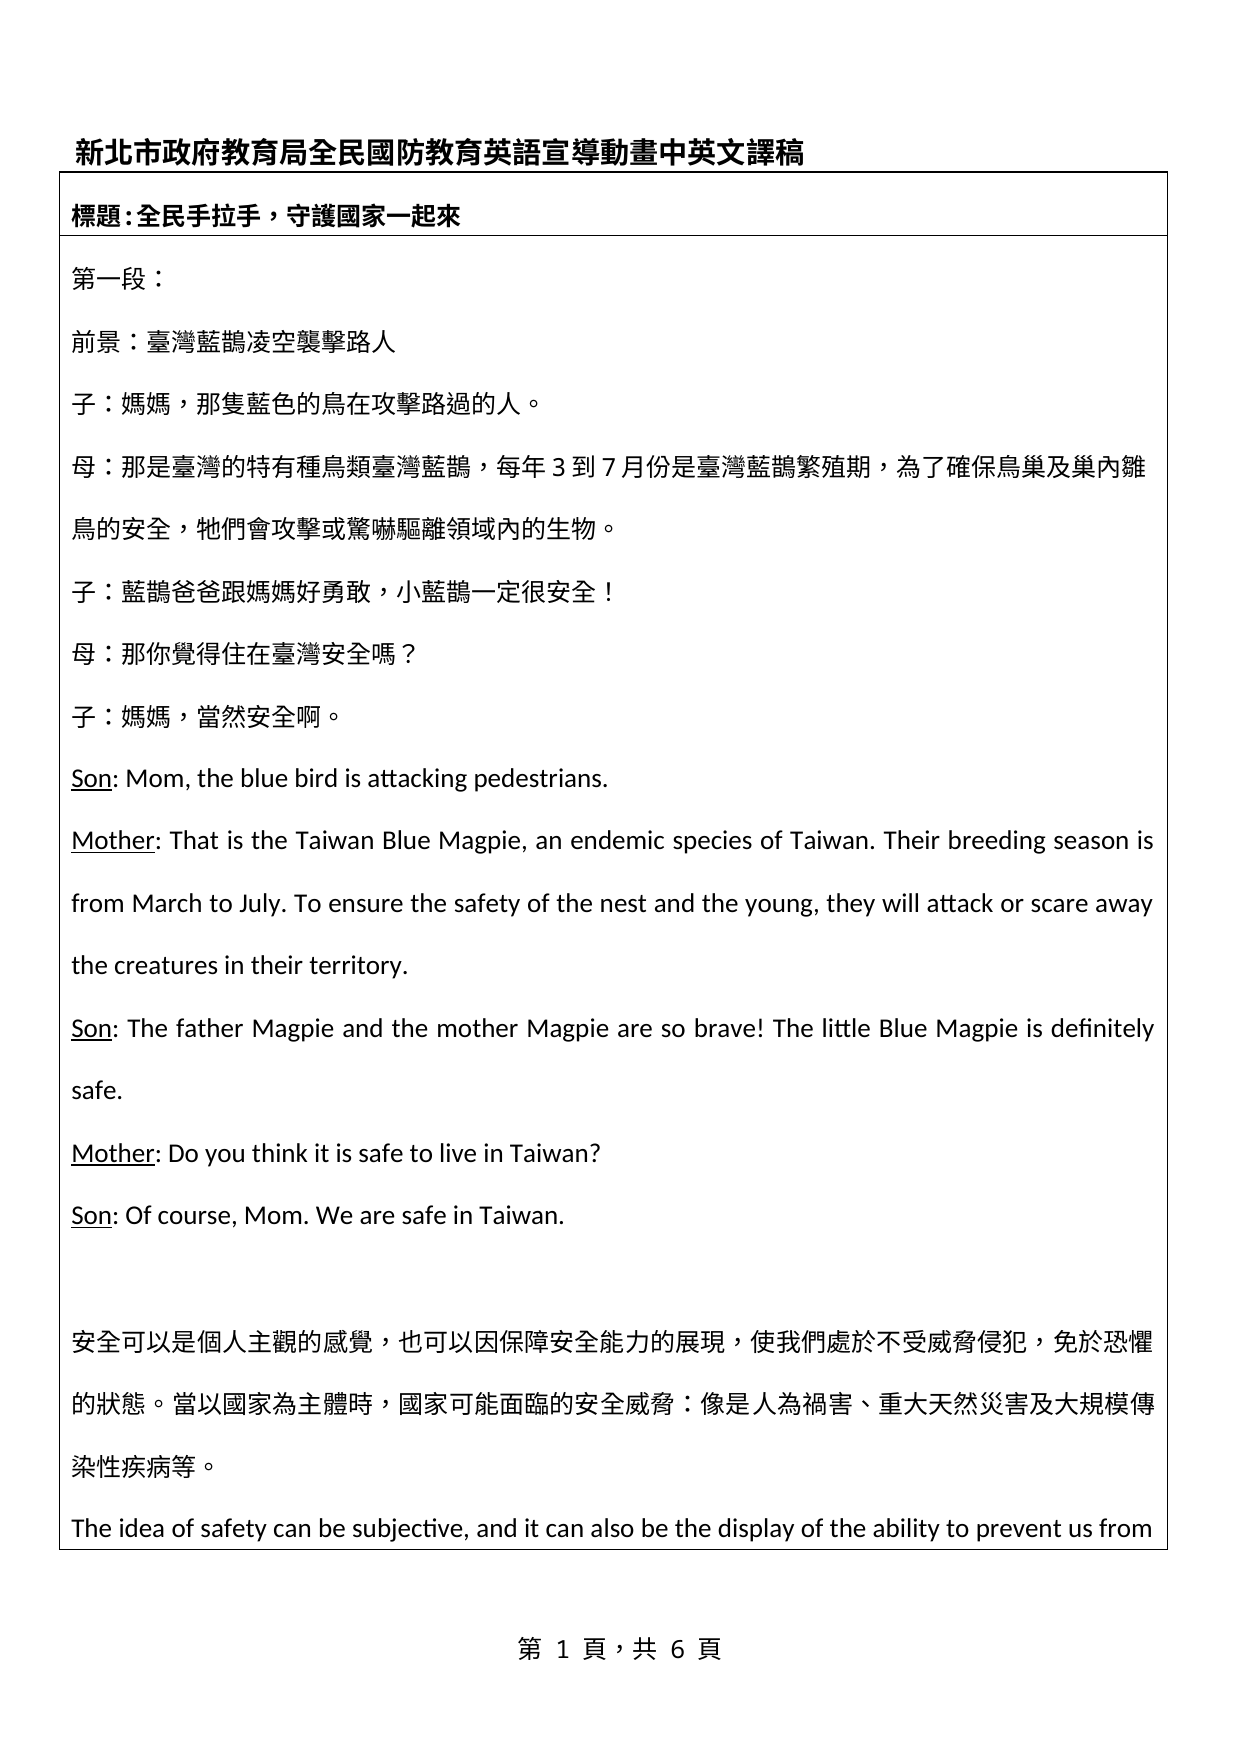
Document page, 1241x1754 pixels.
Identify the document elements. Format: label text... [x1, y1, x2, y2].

table_cell 第一段： 前景：臺灣藍鵲凌空襲擊路人 子：媽媽，那隻藍色的鳥在攻擊路過的人。 母：那是臺灣的特有種鳥類臺灣藍鵲，每年3到7月份是臺灣藍鵲繁殖期，為了確保鳥巢及巢內雛鳥的安全，牠們會攻擊或驚嚇驅離領域內的生物。 子：藍鵲爸爸跟媽媽好勇敢，小藍鵲一定很安全！ 母：那你覺得住在臺灣安全嗎？ 子：媽媽，當然安全啊。 Son: Mom, the blue bird is attacking pedestrians. Mother: That is the Taiwan Blue Magpie, an endemic species of Taiwan. Their breeding season is from March to July. To ensure the safety of the nest and the young, they will attack or scare away the creatures in their territory. Son: The father Magpie and the mother Magpie are so brave! The little Blue Magpie is definitely safe. Mother: Do you think it is safe to live in Taiwan? Son: Of course, Mom. We are safe in Taiwan. 安全可以是個人主觀的感覺，也可以因保障安全能力的展現，使我們處於不受威脅侵犯，免於恐懼的狀態。當以國家為主體時，國家可能面臨的安全威脅：像是人為禍害、重大天然災害及大規模傳染性疾病等。 The idea of safety can be subjective, and it can also be the display of the ability to prevent us from [60, 236, 1167, 1548]
table_header 標題:全民手拉手，守護國家一起來 [60, 173, 1167, 235]
text 新北市政府教育局全民國防教育英語宣導動畫中英文譯稿 [75, 109, 1165, 171]
